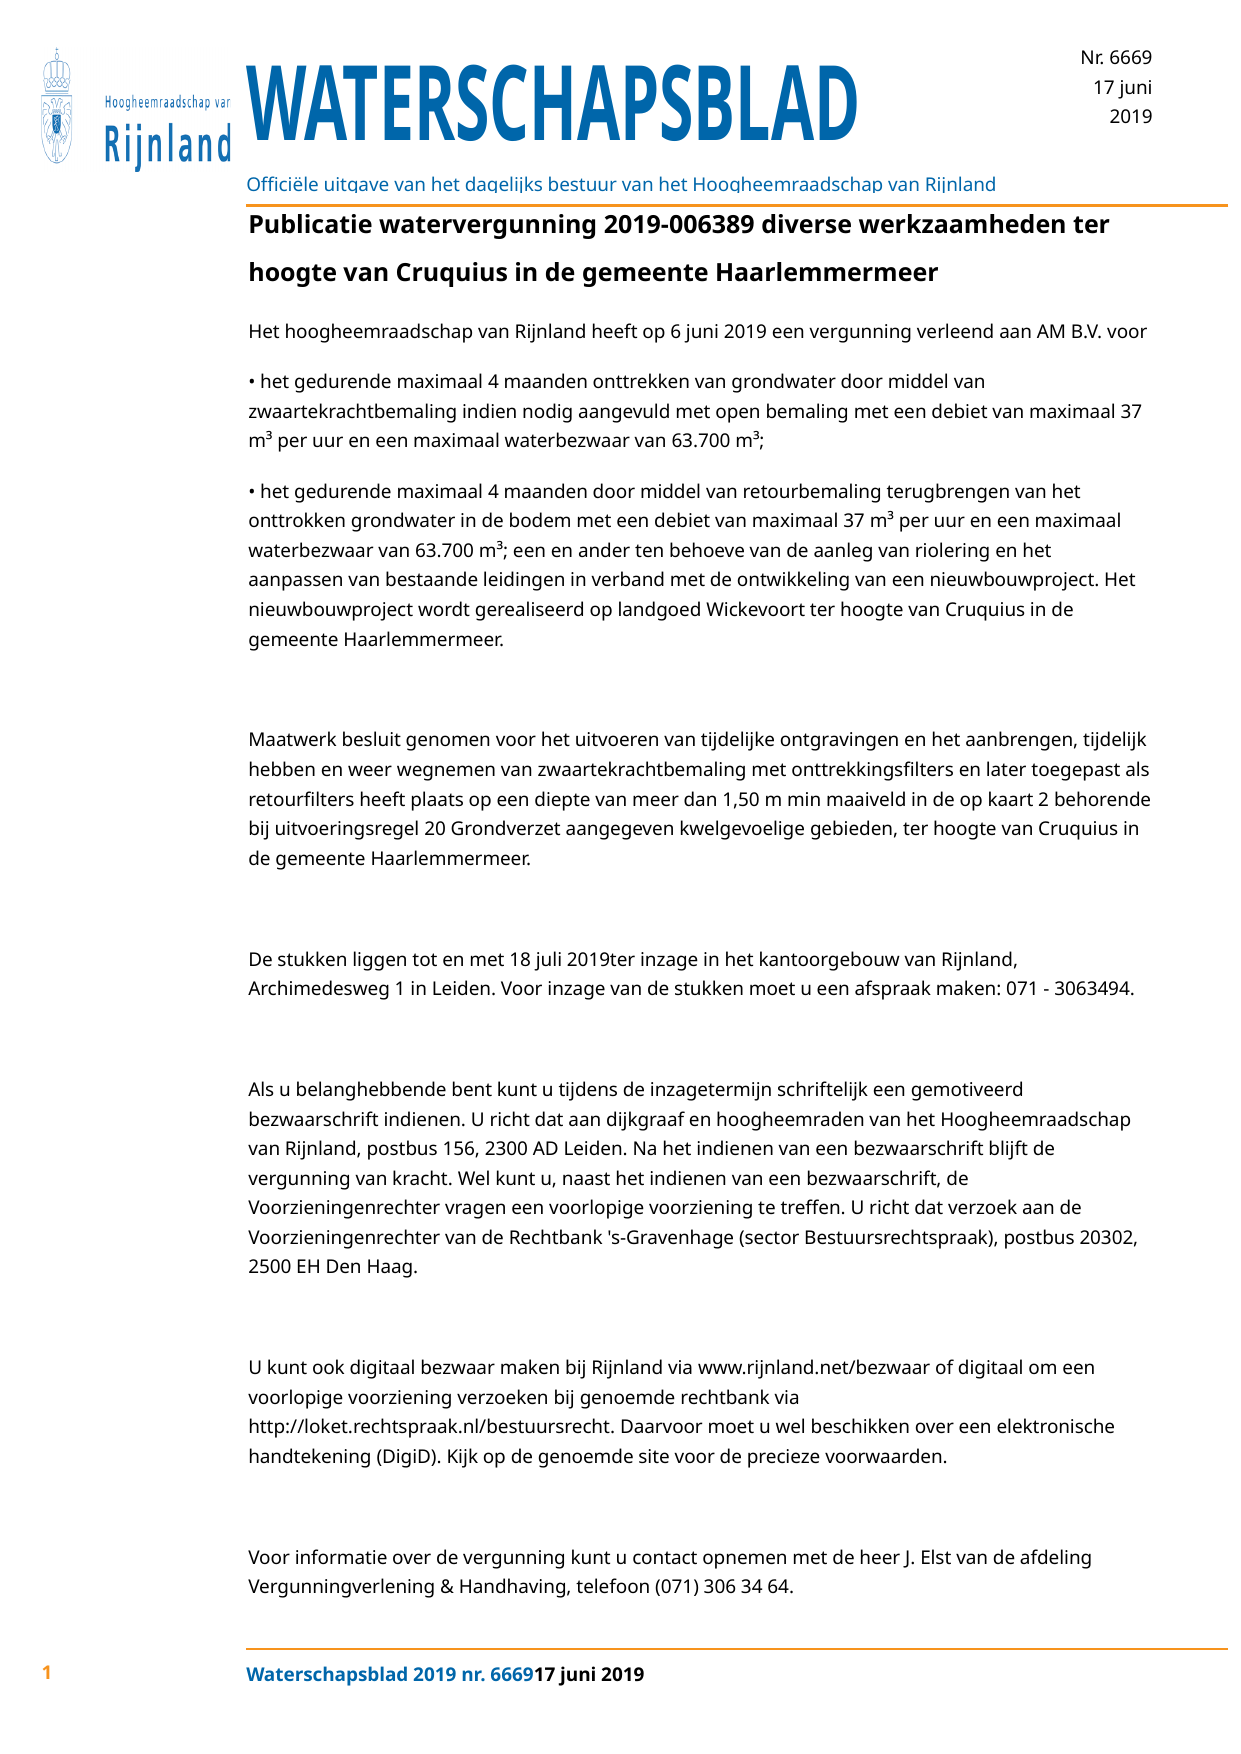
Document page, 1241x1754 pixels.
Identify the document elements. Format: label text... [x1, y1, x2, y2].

picture [41, 47, 231, 172]
text • het gedurende maximaal 4 maanden onttrekken van grondwater door middel van zwaartekrachtbemaling indien nodig aangevuld met open bemaling met een debiet van maximaal 37 m³ per uur en een maximaal waterbezwaar van 63.700 m³; [248, 368, 1152, 453]
text Het hoogheemraadschap van Rijnland heeft op 6 juni 2019 een vergunning verleend aan AM B.V. voor [248, 318, 1152, 344]
text Maatwerk besluit genomen voor het uitvoeren van tijdelijke ontgravingen en het aanbrengen, tijdelijk hebben en weer wegnemen van zwaartekrachtbemaling met onttrekkingsfilters en later toegepast als retourfilters heeft plaats op een diepte van meer dan 1,50 m min maaiveld in de op kaart 2 behorende bij uitvoeringsregel 20 Grondverzet aangegeven kwelgevoelige gebieden, ter hoogte van Cruquius in de gemeente Haarlemmermeer. [248, 727, 1152, 871]
text Publicatie watervergunning 2019-006389 diverse werkzaamheden ter hoogte van Cruquius in de gemeente Haarlemmermeer [248, 207, 1152, 288]
text Als u belanghebbende bent kunt u tijdens de inzagetermijn schriftelijk een gemotiveerd bezwaarschrift indienen. U richt dat aan dijkgraaf en hoogheemraden van het Hoogheemraadschap van Rijnland, postbus 156, 2300 AD Leiden. Na het indienen van een bezwaarschrift blijft de vergunning van kracht. Wel kunt u, naast het indienen van een bezwaarschrift, de Voorzieningenrechter vragen een voorlopige voorziening te treffen. U richt dat verzoek aan de Voorzieningenrechter van de Rechtbank 's-Gravenhage (sector Bestuursrechtspraak), postbus 20302, 2500 EH Den Haag. [248, 1076, 1152, 1279]
text De stukken liggen tot en met 18 juli 2019ter inzage in het kantoorgebouw van Rijnland, Archimedesweg 1 in Leiden. Voor inzage van de stukken moet u een afspraak maken: 071 - 3063494. [248, 946, 1152, 1001]
text U kunt ook digitaal bezwaar maken bij Rijnland via www.rijnland.net/bezwaar of digitaal om een voorlopige voorziening verzoeken bij genoemde rechtbank via http://loket.rechtspraak.nl/bestuursrecht. Daarvoor moet u wel beschikken over een elektronische handtekening (DigiD). Kijk op de genoemde site voor de precieze voorwaarden. [248, 1354, 1152, 1469]
text Voor informatie over de vergunning kunt u contact opnemen met de heer J. Elst van de afdeling Vergunningverlening & Handhaving, telefoon (071) 306 34 64. [248, 1544, 1152, 1599]
text • het gedurende maximaal 4 maanden door middel van retourbemaling terugbrengen van het onttrokken grondwater in de bodem met een debiet van maximaal 37 m³ per uur en een maximaal waterbezwaar van 63.700 m³; een en ander ten behoeve van de aanleg van riolering en het aanpassen van bestaande leidingen in verband met de ontwikkeling van een nieuwbouwproject. Het nieuwbouwproject wordt gerealiseerd op landgoed Wickevoort ter hoogte van Cruquius in de gemeente Haarlemmermeer. [248, 478, 1152, 652]
